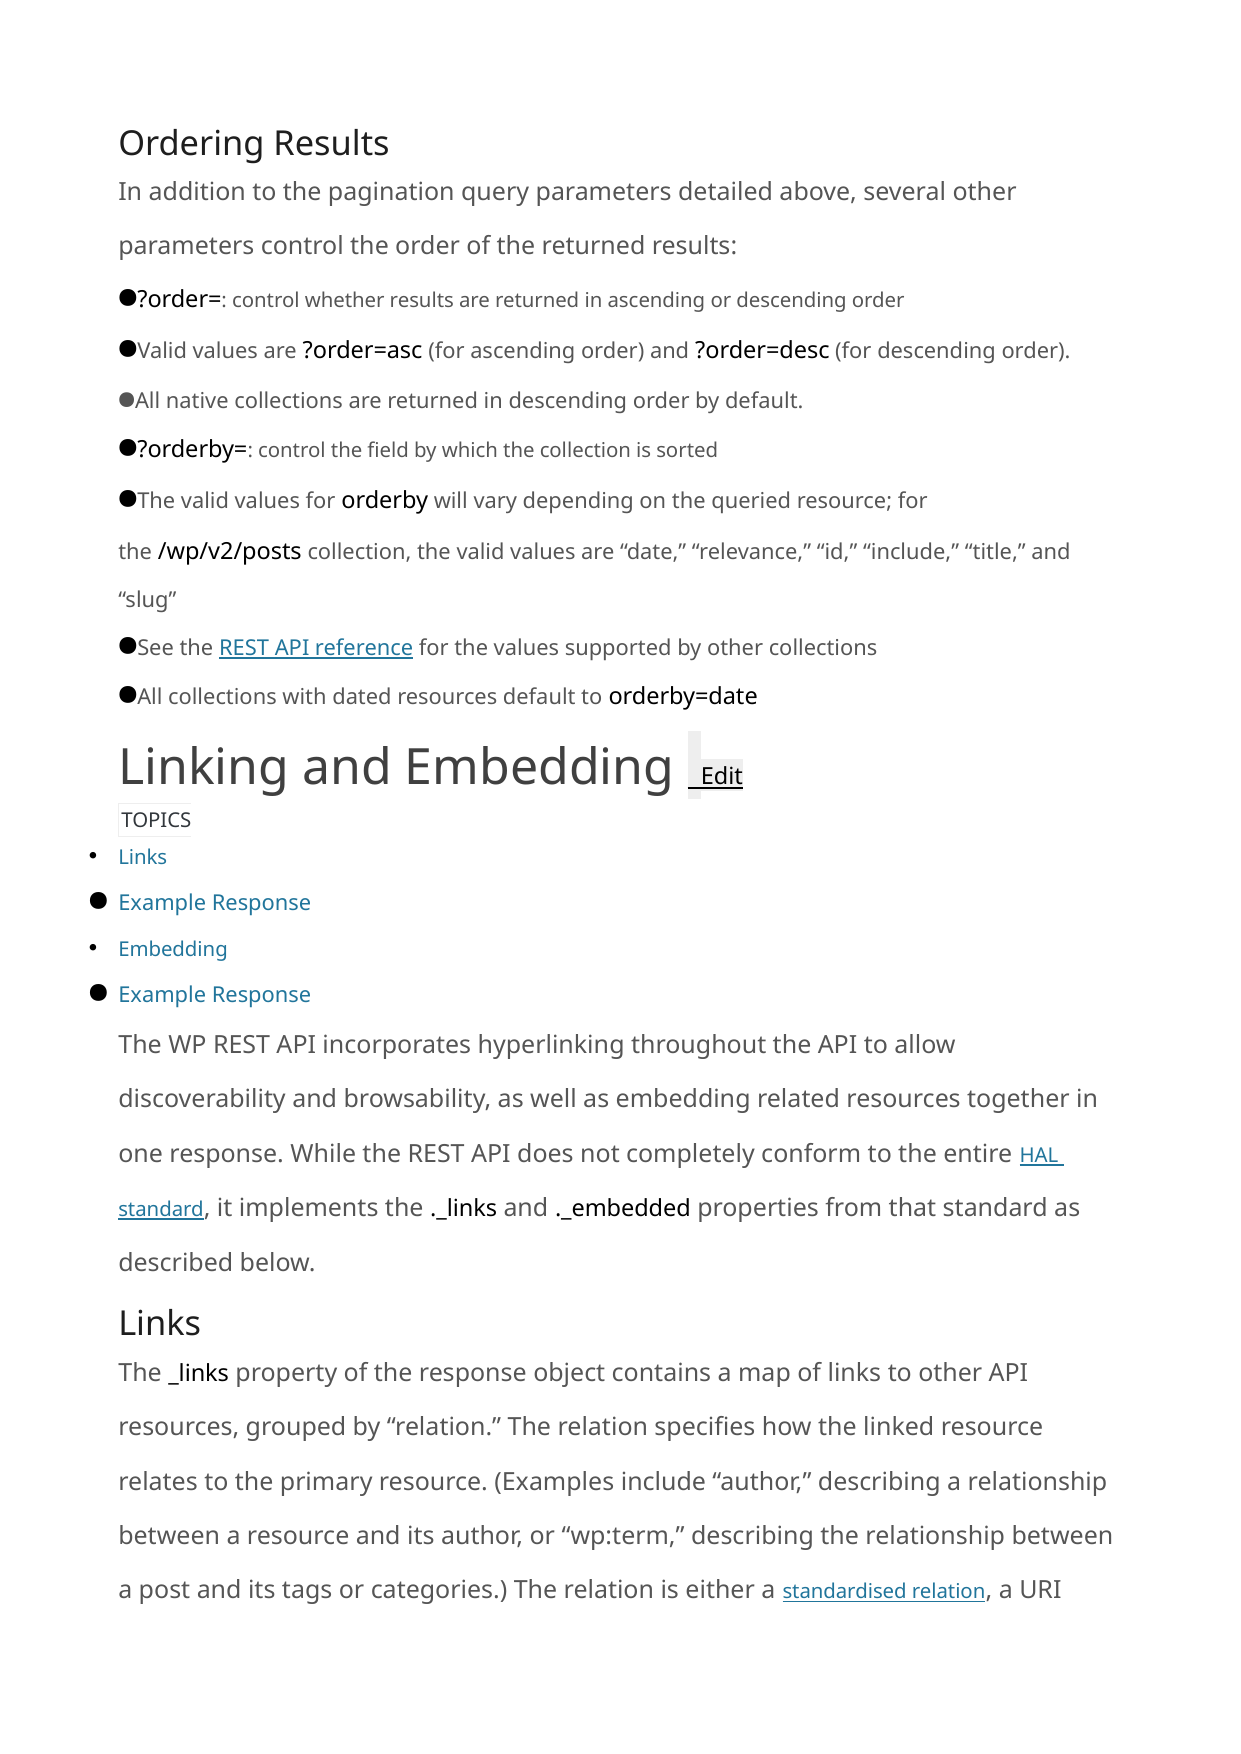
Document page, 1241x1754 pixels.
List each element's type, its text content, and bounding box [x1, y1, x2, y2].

text In addition to the pagination query parameters detailed above, several other parameters control the order of the returned results: [118, 173, 1122, 262]
text The _links property of the response object contains a map of links to other API resources, grouped by “relation.” The relation specifies how the linked resource relates to the primary resource. (Examples include “author,” describing a relationship between a resource and its author, or “wp:term,” describing the relationship between a post and its tags or categories.) The relation is either a standardised relation, a URI [118, 1354, 1122, 1606]
list Example Response [118, 979, 1122, 1009]
subtitle Links [118, 1299, 1122, 1346]
list Example Response [118, 887, 1122, 917]
list All native collections are returned in descending order by default. [118, 385, 1122, 414]
list ?orderby=: control the field by which the collection is sorted [118, 432, 1122, 464]
subtitle Ordering Results [118, 118, 1122, 165]
subtitle Linking and Embedding Edit [118, 731, 1122, 799]
subtitle TOPICS [119, 803, 1122, 837]
list Links [118, 843, 1122, 870]
list Valid values are ?order=asc (for ascending order) and ?order=desc (for descending order). [118, 333, 1122, 366]
text The WP REST API incorporates hyperlinking throughout the API to allow discoverability and browsability, as well as embedding related resources together in one response. While the REST API does not completely conform to the entire HAL standard, it implements the ._links and ._embedded properties from that standard as described below. [118, 1026, 1122, 1278]
list All collections with dated resources default to orderby=date [118, 679, 1122, 712]
list See the REST API reference for the values supported by other collections [118, 632, 1122, 662]
list Embedding [118, 934, 1122, 962]
list The valid values for orderby will vary depending on the queried resource; for the /wp/v2/posts collection, the valid values are “date,” “relevance,” “id,” “include,” “title,” and “slug” [118, 483, 1122, 614]
list ?order=: control whether results are returned in ascending or descending order [118, 282, 1122, 314]
